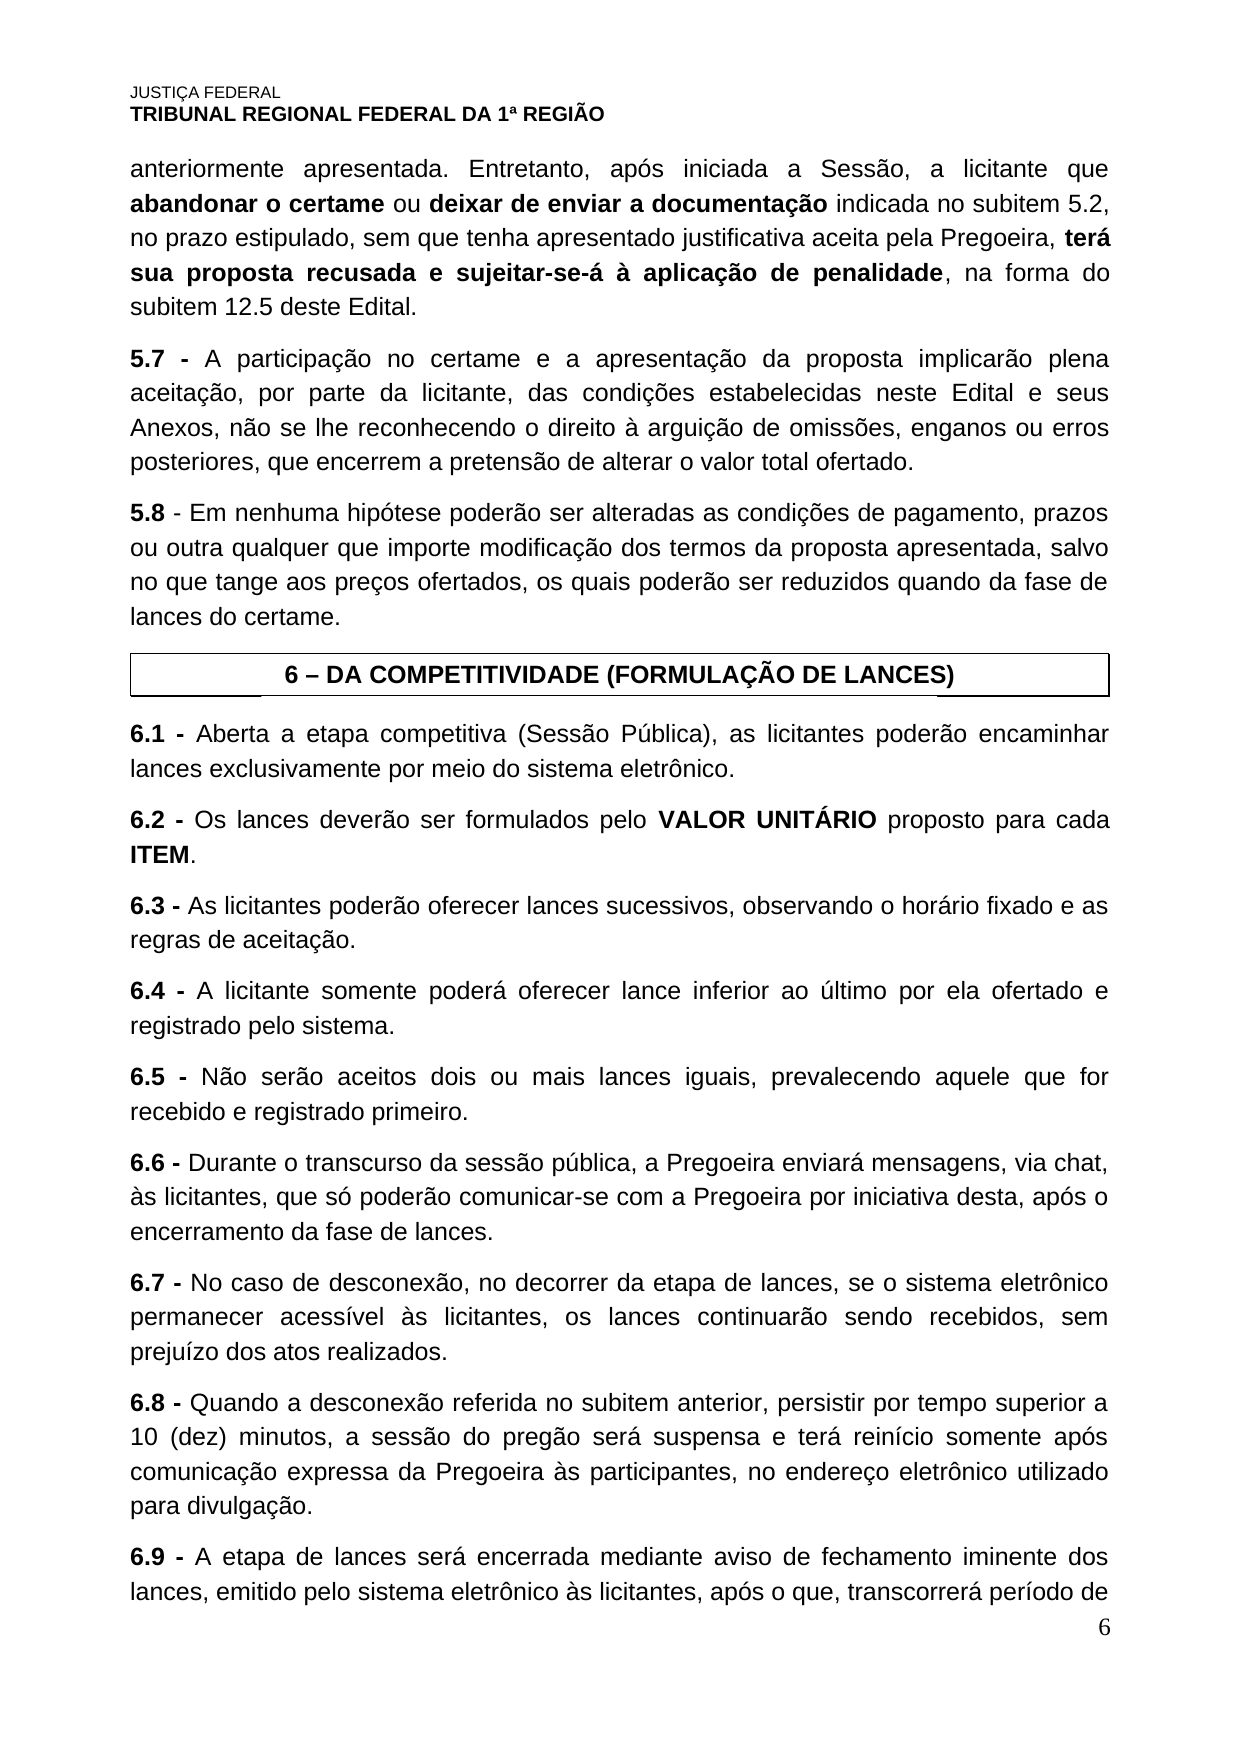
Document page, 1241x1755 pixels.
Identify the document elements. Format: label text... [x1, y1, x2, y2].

text 6.3 - As licitantes poderão oferecer lances sucessivos, observando o horário fixado e as regras de aceitação. [938, 891, 1110, 954]
text 6.3 - As licitantes poderão oferecer lances sucessivos, observando o horário fixado e as regras de aceitação. [130, 891, 261, 954]
text 6.8 - Quando a desconexão referida no subitem anterior, persistir por tempo superior a 10 (dez) minutos, a sessão do pregão será suspensa e terá reinício somente após comunicação expressa da Pregoeira às participantes, no endereço eletrônico utilizado para divulgação. [130, 1388, 1110, 1520]
text 6.4 - A licitante somente poderá oferecer lance inferior ao último por ela ofertado e registrado pelo sistema. [130, 976, 261, 1039]
text 6.4 - A licitante somente poderá oferecer lance inferior ao último por ela ofertado e registrado pelo sistema. [938, 976, 1110, 1039]
text 6 – DA COMPETITIVIDADE (FORMULAÇÃO DE LANCES) [131, 654, 261, 695]
list 5.8 - Em nenhuma hipótese poderão ser alteradas as condições de pagamento, prazos ou outra qualquer que importe modificação dos termos da proposta apresentada, salvo no que tange aos preços ofertados, os quais poderão ser reduzidos quando da fase de lances do certame. [130, 498, 1110, 630]
text anteriormente apresentada. Entretanto, após iniciada a Sessão, a licitante que abandonar o certame ou deixar de enviar a documentação indicada no subitem 5.2, no prazo estipulado, sem que tenha apresentado justificativa aceita pela Pregoeira, terá sua proposta recusada e sujeitar-se-á à aplicação de penalidade, na forma do subitem 12.5 deste Edital. [130, 154, 1110, 321]
text 5.7 - A participação no certame e a apresentação da proposta implicarão plena aceitação, por parte da licitante, das condições estabelecidas neste Edital e seus Anexos, não se lhe reconhecendo o direito à arguição de omissões, enganos ou erros posteriores, que encerrem a pretensão de alterar o valor total ofertado. [130, 343, 1110, 476]
text 6.5 - Não serão aceitos dois ou mais lances iguais, prevalecendo aquele que for recebido e registrado primeiro. [130, 1062, 261, 1125]
text 6.7 - No caso de desconexão, no decorrer da etapa de lances, se o sistema eletrônico permanecer acessível às licitantes, os lances continuarão sendo recebidos, sem prejuízo dos atos realizados. [130, 1268, 1110, 1365]
text 6.6 - Durante o transcurso da sessão pública, a Pregoeira enviará mensagens, via chat, às licitantes, que só poderão comunicar-se com a Pregoeira por iniciativa desta, após o encerramento da fase de lances. [130, 1148, 261, 1245]
text 6 – DA COMPETITIVIDADE (FORMULAÇÃO DE LANCES) [938, 654, 1108, 695]
text 6.6 - Durante o transcurso da sessão pública, a Pregoeira enviará mensagens, via chat, às licitantes, que só poderão comunicar-se com a Pregoeira por iniciativa desta, após o encerramento da fase de lances. [938, 1148, 1110, 1245]
text 6.9 - A etapa de lances será encerrada mediante aviso de fechamento iminente dos lances, emitido pelo sistema eletrônico às licitantes, após o que, transcorrerá período de [130, 1542, 1110, 1606]
text 6.2 - Os lances deverão ser formulados pelo VALOR UNITÁRIO proposto para cada ITEM. [130, 805, 261, 868]
text 6.1 - Aberta a etapa competitiva (Sessão Pública), as licitantes poderão encaminhar lances exclusivamente por meio do sistema eletrônico. [130, 719, 261, 783]
text 6.5 - Não serão aceitos dois ou mais lances iguais, prevalecendo aquele que for recebido e registrado primeiro. [938, 1062, 1110, 1125]
text 6.1 - Aberta a etapa competitiva (Sessão Pública), as licitantes poderão encaminhar lances exclusivamente por meio do sistema eletrônico. [938, 719, 1110, 783]
text 6.2 - Os lances deverão ser formulados pelo VALOR UNITÁRIO proposto para cada ITEM. [938, 805, 1110, 868]
